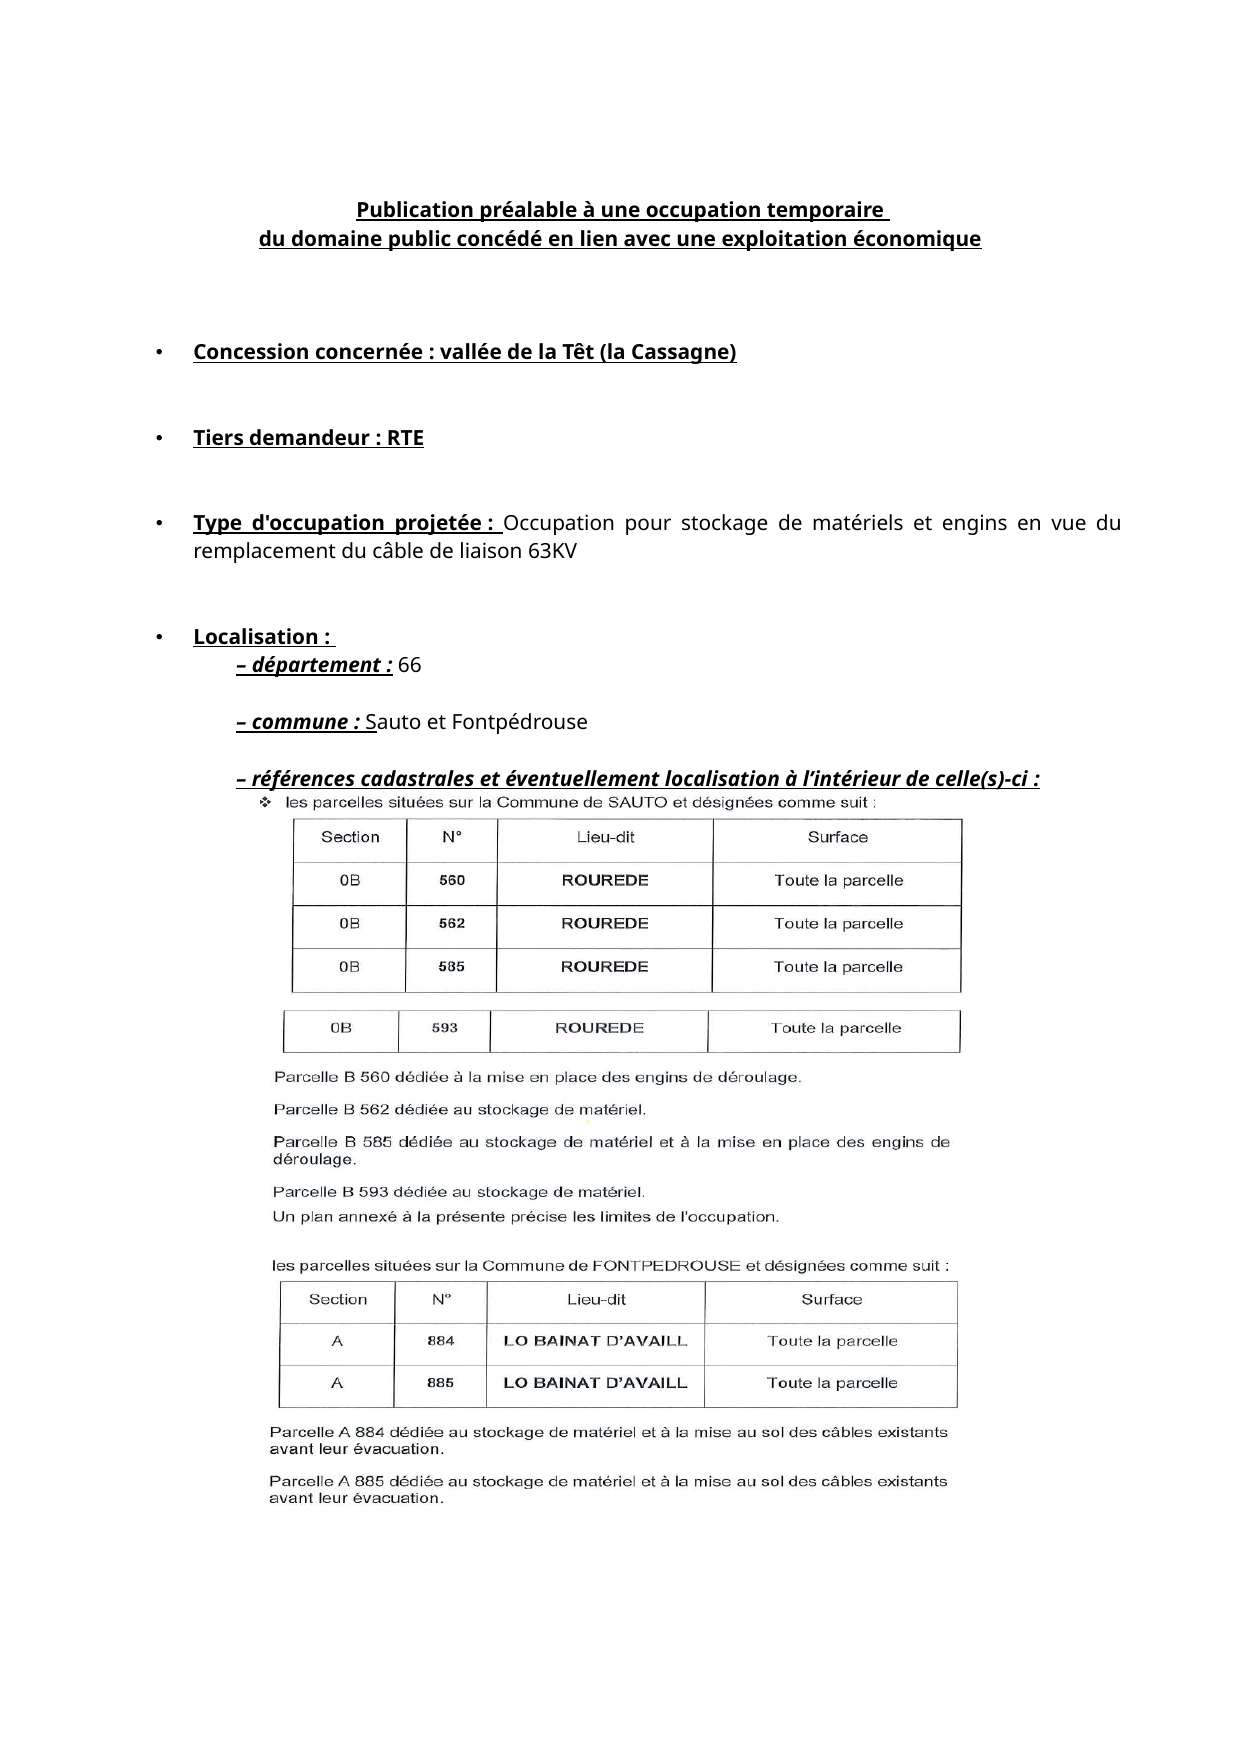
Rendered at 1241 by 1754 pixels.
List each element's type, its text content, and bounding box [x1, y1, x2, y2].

text – références cadastrales et éventuellement localisation à l’intérieur de celle(s)-ci : [236, 764, 1122, 792]
list Tiers demandeur : RTE [156, 423, 1122, 451]
list Concession concernée : vallée de la Têt (la Cassagne) [156, 337, 1122, 366]
text Publication préalable à une occupation temporaire [118, 195, 1122, 224]
text – commune : Sauto et Fontpédrouse [236, 707, 1122, 736]
text du domaine public concédé en lien avec une exploitation économique [118, 224, 1122, 252]
list Localisation : [156, 622, 1122, 650]
text – département : 66 [236, 650, 1122, 679]
picture [260, 792, 1010, 1509]
list Type d'occupation projetée : Occupation pour stockage de matériels et engins en vue du remplacement du câble de liaison 63KV [156, 508, 1122, 565]
